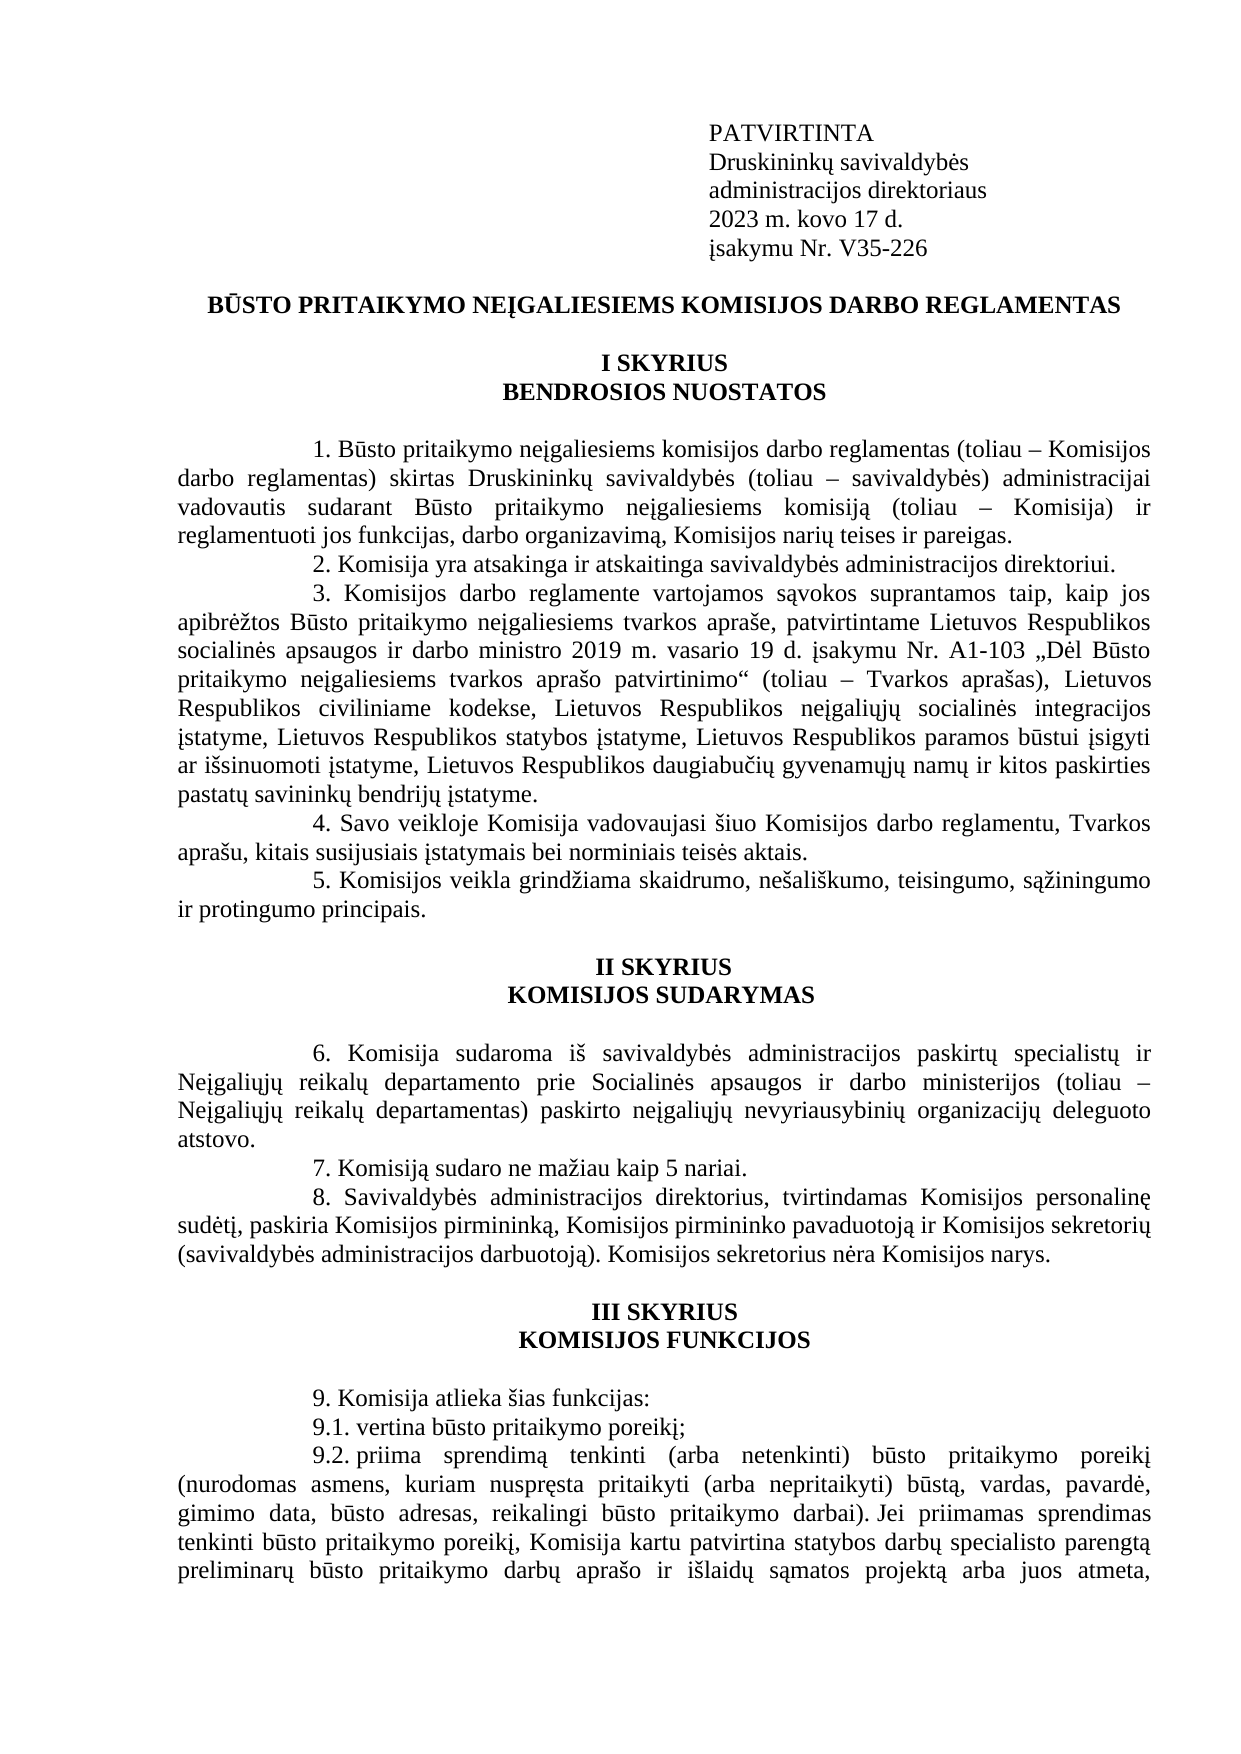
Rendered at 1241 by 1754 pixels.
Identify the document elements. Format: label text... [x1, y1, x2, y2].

text administracijos direktoriaus [177, 176, 1122, 204]
text III SKYRIUS [177, 1297, 1152, 1326]
text 1. Būsto pritaikymo neįgaliesiems komisijos darbo reglamentas (toliau – Komisijos darbo reglamentas) skirtas Druskininkų savivaldybės (toliau – savivaldybės) administracijai vadovautis sudarant Būsto pritaikymo neįgaliesiems komisiją (toliau – Komisija) ir reglamentuoti jos funkcijas, darbo organizavimą, Komisijos narių teises ir pareigas. [177, 434, 1152, 549]
text 9. Komisija atlieka šias funkcijas: [177, 1383, 1152, 1412]
text II SKYRIUS [447, 952, 1152, 981]
text 6. Komisija sudaroma iš savivaldybės administracijos paskirtų specialistų ir Neįgaliųjų reikalų departamento prie Socialinės apsaugos ir darbo ministerijos (toliau – Neįgaliųjų reikalų departamentas) paskirto neįgaliųjų nevyriausybinių organizacijų deleguoto atstovo. [177, 1038, 1152, 1153]
text I SKYRIUS [177, 348, 1152, 377]
text 3. Komisijos darbo reglamente vartojamos sąvokos suprantamos taip, kaip jos apibrėžtos Būsto pritaikymo neįgaliesiems tvarkos apraše, patvirtintame Lietuvos Respublikos socialinės apsaugos ir darbo ministro 2019 m. vasario 19 d. įsakymu Nr. A1-103 „Dėl Būsto pritaikymo neįgaliesiems tvarkos aprašo patvirtinimo“ (toliau – Tvarkos aprašas), Lietuvos Respublikos civiliniame kodekse, Lietuvos Respublikos neįgaliųjų socialinės integracijos įstatyme, Lietuvos Respublikos statybos įstatyme, Lietuvos Respublikos paramos būstui įsigyti ar išsinuomoti įstatyme, Lietuvos Respublikos daugiabučių gyvenamųjų namų ir kitos paskirties pastatų savininkų bendrijų įstatyme. [177, 578, 1152, 808]
text Bendrosios nuostatos [177, 377, 1152, 406]
text patvirtinta [177, 118, 1122, 147]
text 2023 m. kovo 17 d. [177, 204, 1122, 233]
text įsakymu Nr. V35-226 [177, 233, 1122, 262]
text 5. Komisijos veikla grindžiama skaidrumo, nešališkumo, teisingumo, sąžiningumo ir protingumo principais. [177, 866, 1152, 923]
text komisijos sudarymas [177, 981, 1152, 1009]
text Druskininkų savivaldybės [177, 147, 1122, 176]
text 2. Komisija yra atsakinga ir atskaitinga savivaldybės administracijos direktoriui. [177, 549, 1152, 578]
text komisijos funkcijos [177, 1326, 1152, 1354]
text Būsto pritaikymo NEĮGALIESIEMS komisijos DARBO REGLAMENTAS [177, 291, 1152, 319]
text 9.1. vertina būsto pritaikymo poreikį; [177, 1412, 1152, 1441]
text 9.2. priima sprendimą tenkinti (arba netenkinti) būsto pritaikymo poreikį (nurodomas asmens, kuriam nuspręsta pritaikyti (arba nepritaikyti) būstą, vardas, pavardė, gimimo data, būsto adresas, reikalingi būsto pritaikymo darbai). Jei priimamas sprendimas tenkinti būsto pritaikymo poreikį, Komisija kartu patvirtina statybos darbų specialisto parengtą preliminarų būsto pritaikymo darbų aprašo ir išlaidų sąmatos projektą arba juos atmeta, [177, 1441, 1152, 1584]
text 4. Savo veikloje Komisija vadovaujasi šiuo Komisijos darbo reglamentu, Tvarkos aprašu, kitais susijusiais įstatymais bei norminiais teisės aktais. [177, 808, 1152, 866]
text 8. Savivaldybės administracijos direktorius, tvirtindamas Komisijos personalinę sudėtį, paskiria Komisijos pirmininką, Komisijos pirmininko pavaduotoją ir Komisijos sekretorių (savivaldybės administracijos darbuotoją). Komisijos sekretorius nėra Komisijos narys. [177, 1182, 1152, 1268]
text 7. Komisiją sudaro ne mažiau kaip 5 nariai. [177, 1153, 1152, 1182]
